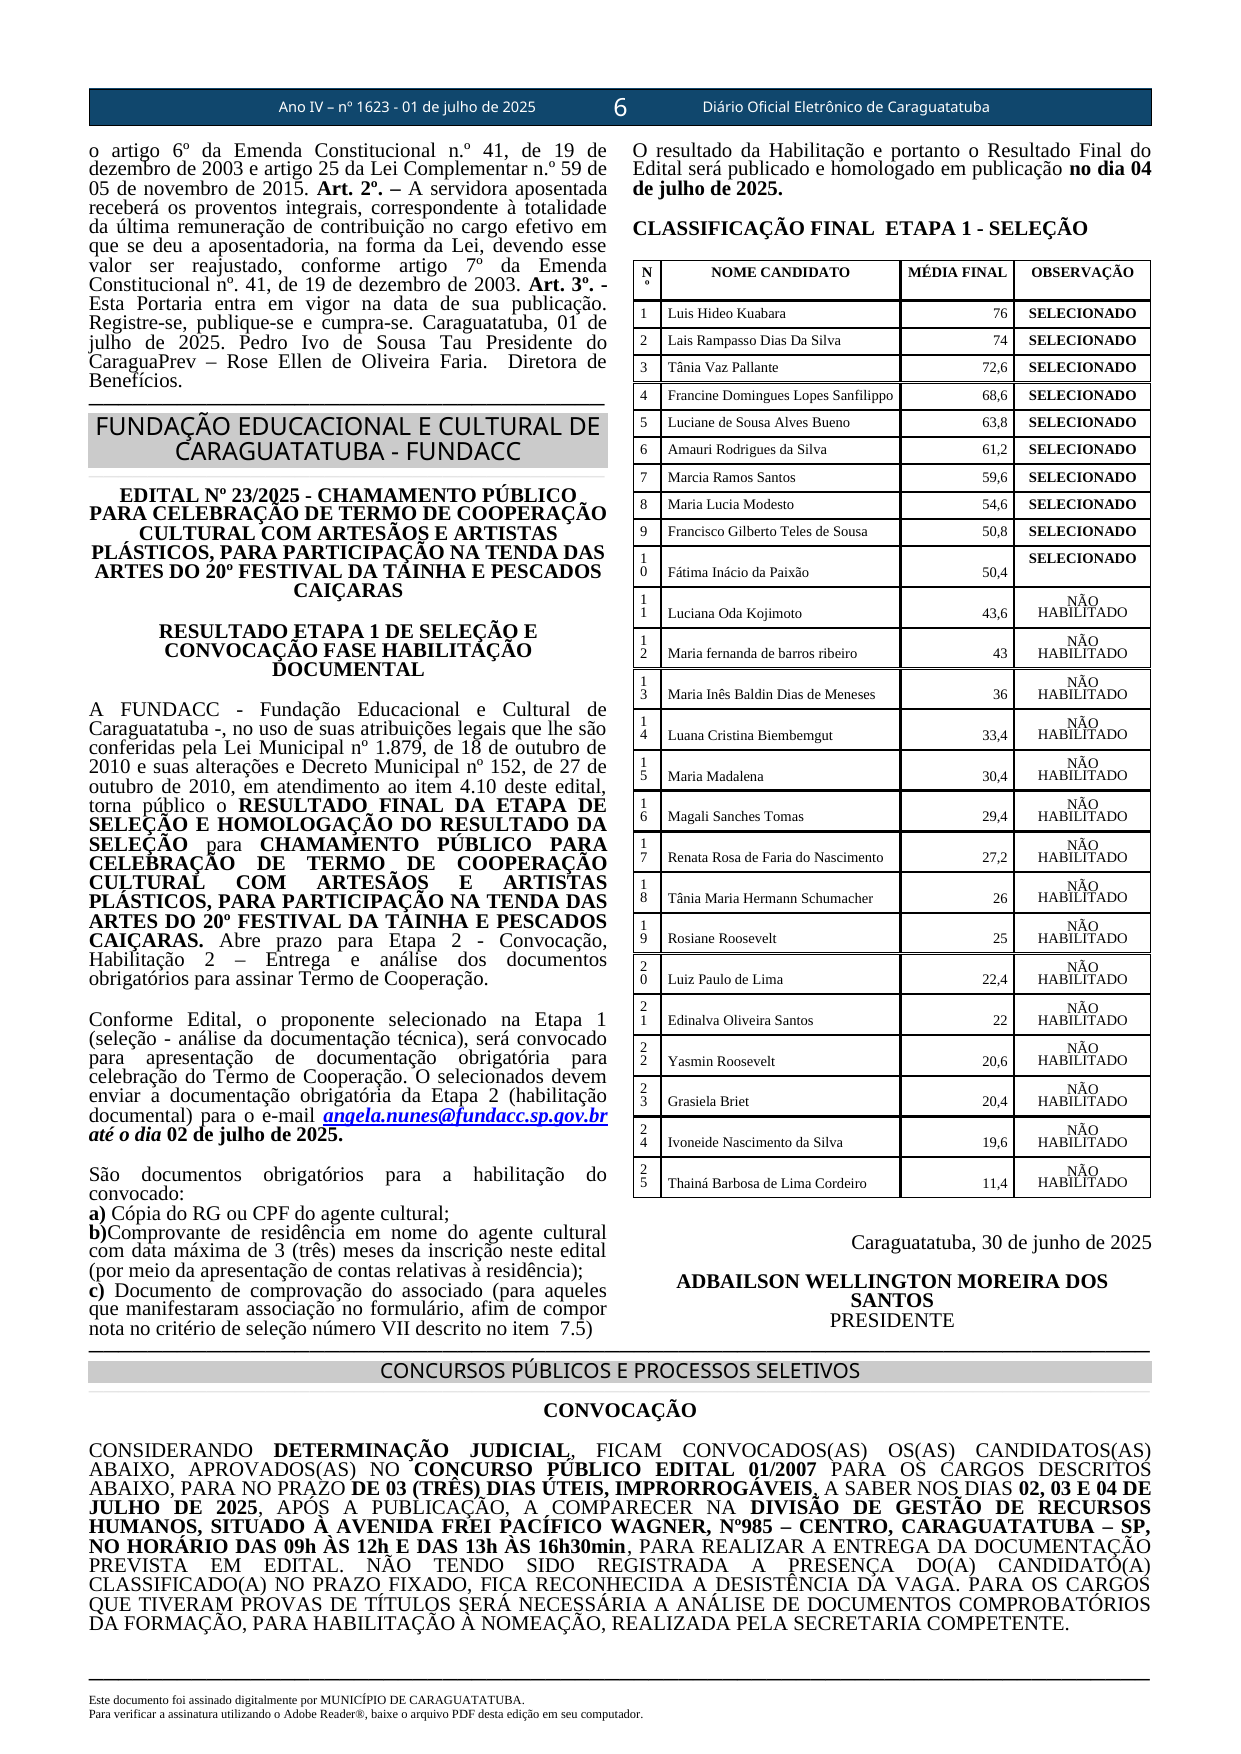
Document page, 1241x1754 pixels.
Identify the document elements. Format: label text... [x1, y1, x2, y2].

table_cell Rosiane Roosevelt [662, 914, 899, 952]
table_cell Tânia Maria Hermann Schumacher [662, 873, 899, 912]
table_cell NÃO HABILITADO [1015, 914, 1150, 952]
text CLASSIFICAÇÃO FINAL ETAPA 1 - SELEÇÃO [632, 220, 1152, 239]
table_cell Fátima Inácio da Paixão [662, 547, 899, 586]
table_cell Yasmin Roosevelt [662, 1036, 899, 1075]
table_cell 19 [634, 914, 660, 952]
table_cell 6 [634, 438, 660, 463]
table_cell SELECIONADO [1015, 438, 1150, 463]
table_cell 13 [634, 670, 660, 708]
table_cell NÃO HABILITADO [1015, 792, 1150, 830]
table_cell 3 [634, 356, 660, 381]
table_cell 68,6 [902, 384, 1013, 409]
text c) Documento de comprovação do associado (para aqueles que manifestaram associação no formulário, afim de compor nota no critério de seleção número VII descrito no item 7.5) [88, 1282, 608, 1339]
table_cell NÃO HABILITADO [1015, 751, 1150, 789]
table_cell NÃO HABILITADO [1015, 955, 1150, 993]
table_cell Maria Lucia Modesto [662, 493, 899, 518]
table_cell NÃO HABILITADO [1015, 670, 1150, 708]
table_cell 9 [634, 520, 660, 545]
table_cell 26 [902, 873, 1013, 912]
table_cell Luciana Oda Kojimoto [662, 588, 899, 627]
text ─────────────────────────────────── [88, 468, 608, 487]
table_cell Francisco Gilberto Teles de Sousa [662, 520, 899, 545]
table_cell 43 [902, 629, 1013, 667]
table_cell 15 [634, 751, 660, 789]
table_cell 27,2 [902, 833, 1013, 871]
text CONVOCAÇÃO [88, 1402, 1152, 1422]
table_cell Marcia Ramos Santos [662, 465, 899, 491]
text CONCURSOS PÚBLICOS E PROCESSOS SELETIVOS [88, 1361, 1152, 1383]
table_cell SELECIONADO [1015, 547, 1150, 586]
table_cell NÃO HABILITADO [1015, 1077, 1150, 1115]
table_cell 33,4 [902, 710, 1013, 749]
table_cell 4 [634, 384, 660, 409]
text o artigo 6º da Emenda Constitucional n.º 41, de 19 de dezembro de 2003 e artigo 25 da Lei Complementar n.º 59 de 05 de novembro de 2015. Art. 2º. – A servidora aposentada receberá os proventos integrais, correspondente à totalidade da última remuneração de contribuição no cargo efetivo em que se deu a aposentadoria, na forma da Lei, devendo esse valor ser reajustado, conforme artigo 7º da Emenda Constitucional nº. 41, de 19 de dezembro de 2003. Art. 3º. - Esta Portaria entra em vigor na data de sua publicação. Registre-se, publique-se e cumpra-se. Caraguatatuba, 01 de julho de 2025. Pedro Ivo de Sousa Tau Presidente do CaraguaPrev – Rose Ellen de Oliveira Faria. Diretora de Benefícios. [88, 142, 608, 392]
table_cell 11,4 [902, 1158, 1013, 1197]
table_cell 24 [634, 1118, 660, 1156]
table_cell SELECIONADO [1015, 465, 1150, 491]
table_cell 36 [902, 670, 1013, 708]
table_cell 59,6 [902, 465, 1013, 491]
table_cell Amauri Rodrigues da Silva [662, 438, 899, 463]
table_cell NÃO HABILITADO [1015, 710, 1150, 749]
table_cell Grasiela Briet [662, 1077, 899, 1115]
text b)Comprovante de residência em nome do agente cultural com data máxima de 3 (três) meses da inscrição neste edital (por meio da apresentação de contas relativas à residência); [88, 1224, 608, 1282]
table_header NOME CANDIDATO [662, 261, 899, 299]
table_cell NÃO HABILITADO [1015, 873, 1150, 912]
table_cell 14 [634, 710, 660, 749]
table_cell NÃO HABILITADO [1015, 1118, 1150, 1156]
table_cell NÃO HABILITADO [1015, 1158, 1150, 1197]
table_cell NÃO HABILITADO [1015, 833, 1150, 871]
table_cell 22 [902, 995, 1013, 1034]
table_cell 20,4 [902, 1077, 1013, 1115]
text RESULTADO ETAPA 1 DE SELEÇÃO E CONVOCAÇÃO FASE HABILITAÇÃO DOCUMENTAL [88, 623, 608, 681]
table_cell 63,8 [902, 411, 1013, 436]
table_cell Francine Domingues Lopes Sanfilippo [662, 384, 899, 409]
table_cell 50,8 [902, 520, 1013, 545]
table_cell NÃO HABILITADO [1015, 629, 1150, 667]
table_cell 25 [634, 1158, 660, 1197]
table_cell 61,2 [902, 438, 1013, 463]
text São documentos obrigatórios para a habilitação do convocado: [88, 1166, 608, 1205]
table_header Nº [634, 261, 660, 299]
table_cell 50,4 [902, 547, 1013, 586]
table_cell Tânia Vaz Pallante [662, 356, 899, 381]
table_cell 21 [634, 995, 660, 1034]
table_cell SELECIONADO [1015, 384, 1150, 409]
table_cell 54,6 [902, 493, 1013, 518]
text ADBAILSON WELLINGTON MOREIRA DOS SANTOS [632, 1274, 1152, 1312]
table_header OBSERVAÇÃO [1015, 261, 1150, 299]
table_cell 30,4 [902, 751, 1013, 789]
table_cell 12 [634, 629, 660, 667]
text ─────────────────────────────────── [88, 392, 608, 413]
text a) Cópia do RG ou CPF do agente cultural; [88, 1205, 608, 1224]
table_cell Luis Hideo Kuabara [662, 302, 899, 327]
table_cell Luiz Paulo de Lima [662, 955, 899, 993]
table_cell Thainá Barbosa de Lima Cordeiro [662, 1158, 899, 1197]
table_cell 19,6 [902, 1118, 1013, 1156]
text FUNDAÇÃO EDUCACIONAL E CULTURAL DE CARAGUATATUBA - FUNDACC [88, 413, 608, 468]
table_cell Magali Sanches Tomas [662, 792, 899, 830]
table_cell 74 [902, 329, 1013, 354]
table_cell Maria Madalena [662, 751, 899, 789]
table_cell SELECIONADO [1015, 520, 1150, 545]
table_cell 22,4 [902, 955, 1013, 993]
table_cell NÃO HABILITADO [1015, 1036, 1150, 1075]
table_cell 2 [634, 329, 660, 354]
text Caraguatatuba, 30 de junho de 2025 [632, 1234, 1152, 1253]
table_cell 76 [902, 302, 1013, 327]
table_cell Maria Inês Baldin Dias de Meneses [662, 670, 899, 708]
table_cell 7 [634, 465, 660, 491]
text CONSIDERANDO DETERMINAÇÃO JUDICIAL, FICAM CONVOCADOS(AS) OS(AS) CANDIDATOS(AS) ABAIXO, APROVADOS(AS) NO CONCURSO PÚBLICO EDITAL 01/2007 PARA OS CARGOS DESCRITOS ABAIXO, PARA NO PRAZO DE 03 (TRÊS) DIAS ÚTEIS, IMPRORROGÁVEIS, A SABER NOS DIAS 02, 03 E 04 DE JULHO DE 2025, APÓS A PUBLICAÇÃO, A COMPARECER NA DIVISÃO DE GESTÃO DE RECURSOS HUMANOS, SITUADO À AVENIDA FREI PACÍFICO WAGNER, Nº985 – CENTRO, CARAGUATATUBA – SP, NO HORÁRIO DAS 09h ÀS 12h E DAS 13h ÀS 16h30min, PARA REALIZAR A ENTREGA DA DOCUMENTAÇÃO PREVISTA EM EDITAL. NÃO TENDO SIDO REGISTRADA A PRESENÇA DO(A) CANDIDATO(A) CLASSIFICADO(A) NO PRAZO FIXADO, FICA RECONHECIDA A DESISTÊNCIA DA VAGA. PARA OS CARGOS QUE TIVERAM PROVAS DE TÍTULOS SERÁ NECESSÁRIA A ANÁLISE DE DOCUMENTOS COMPROBATÓRIOS DA FORMAÇÃO, PARA HABILITAÇÃO À NOMEAÇÃO, REALIZADA PELA SECRETARIA COMPETENTE. [88, 1442, 1152, 1635]
table_cell SELECIONADO [1015, 329, 1150, 354]
table_cell 18 [634, 873, 660, 912]
text ──────────────────────────────────────────────────────────────────────── [88, 1383, 1152, 1402]
table_cell Maria fernanda de barros ribeiro [662, 629, 899, 667]
table_cell 11 [634, 588, 660, 627]
table_cell SELECIONADO [1015, 411, 1150, 436]
table_cell 17 [634, 833, 660, 871]
table_cell Ivoneide Nascimento da Silva [662, 1118, 899, 1156]
table_cell Edinalva Oliveira Santos [662, 995, 899, 1034]
table_cell 25 [902, 914, 1013, 952]
table_cell 8 [634, 493, 660, 518]
table_cell 16 [634, 792, 660, 830]
table_cell Luciane de Sousa Alves Bueno [662, 411, 899, 436]
table_cell 20,6 [902, 1036, 1013, 1075]
table_cell Luana Cristina Biembemgut [662, 710, 899, 749]
table_cell 23 [634, 1077, 660, 1115]
table_cell 72,6 [902, 356, 1013, 381]
table_cell 20 [634, 955, 660, 993]
text Conforme Edital, o proponente selecionado na Etapa 1 (seleção - análise da documentação técnica), será convocado para apresentação de documentação obrigatória para celebração do Termo de Cooperação. O selecionados devem enviar a documentação obrigatória da Etapa 2 (habilitação documental) para o e-mail angela.nunes@fundacc.sp.gov.br até o dia 02 de julho de 2025. [88, 1011, 608, 1146]
table_cell Renata Rosa de Faria do Nascimento [662, 833, 899, 871]
table_cell Lais Rampasso Dias Da Silva [662, 329, 899, 354]
text ──────────────────────────────────────────────────────────────────────── [88, 1339, 1152, 1361]
table_cell SELECIONADO [1015, 493, 1150, 518]
table_cell SELECIONADO [1015, 356, 1150, 381]
text EDITAL Nº 23/2025 - CHAMAMENTO PÚBLICO PARA CELEBRAÇÃO DE TERMO DE COOPERAÇÃO CULTURAL COM ARTESÃOS E ARTISTAS PLÁSTICOS, PARA PARTICIPAÇÃO NA TENDA DAS ARTES DO 20º FESTIVAL DA TAINHA E PESCADOS CAIÇARAS [88, 487, 608, 602]
table_cell 43,6 [902, 588, 1013, 627]
text O resultado da Habilitação e portanto o Resultado Final do Edital será publicado e homologado em publicação no dia 04 de julho de 2025. [632, 142, 1152, 199]
table_cell 22 [634, 1036, 660, 1075]
table_cell 10 [634, 547, 660, 586]
table_cell 1 [634, 302, 660, 327]
text PRESIDENTE [632, 1312, 1152, 1331]
table_cell SELECIONADO [1015, 302, 1150, 327]
table_cell 5 [634, 411, 660, 436]
table_cell 29,4 [902, 792, 1013, 830]
text A FUNDACC - Fundação Educacional e Cultural de Caraguatatuba -, no uso de suas atribuições legais que lhe são conferidas pela Lei Municipal nº 1.879, de 18 de outubro de 2010 e suas alterações e Decreto Municipal nº 152, de 27 de outubro de 2010, em atendimento ao item 4.10 deste edital, torna público o RESULTADO FINAL DA ETAPA DE SELEÇÃO E HOMOLOGAÇÃO DO RESULTADO DA SELEÇÃO para CHAMAMENTO PÚBLICO PARA CELEBRAÇÃO DE TERMO DE COOPERAÇÃO CULTURAL COM ARTESÃOS E ARTISTAS PLÁSTICOS, PARA PARTICIPAÇÃO NA TENDA DAS ARTES DO 20º FESTIVAL DA TAINHA E PESCADOS CAIÇARAS. Abre prazo para Etapa 2 - Convocação, Habilitação 2 – Entrega e análise dos documentos obrigatórios para assinar Termo de Cooperação. [88, 701, 608, 990]
table_cell NÃO HABILITADO [1015, 588, 1150, 627]
table_cell NÃO HABILITADO [1015, 995, 1150, 1034]
table_header MÉDIA FINAL [902, 261, 1013, 299]
